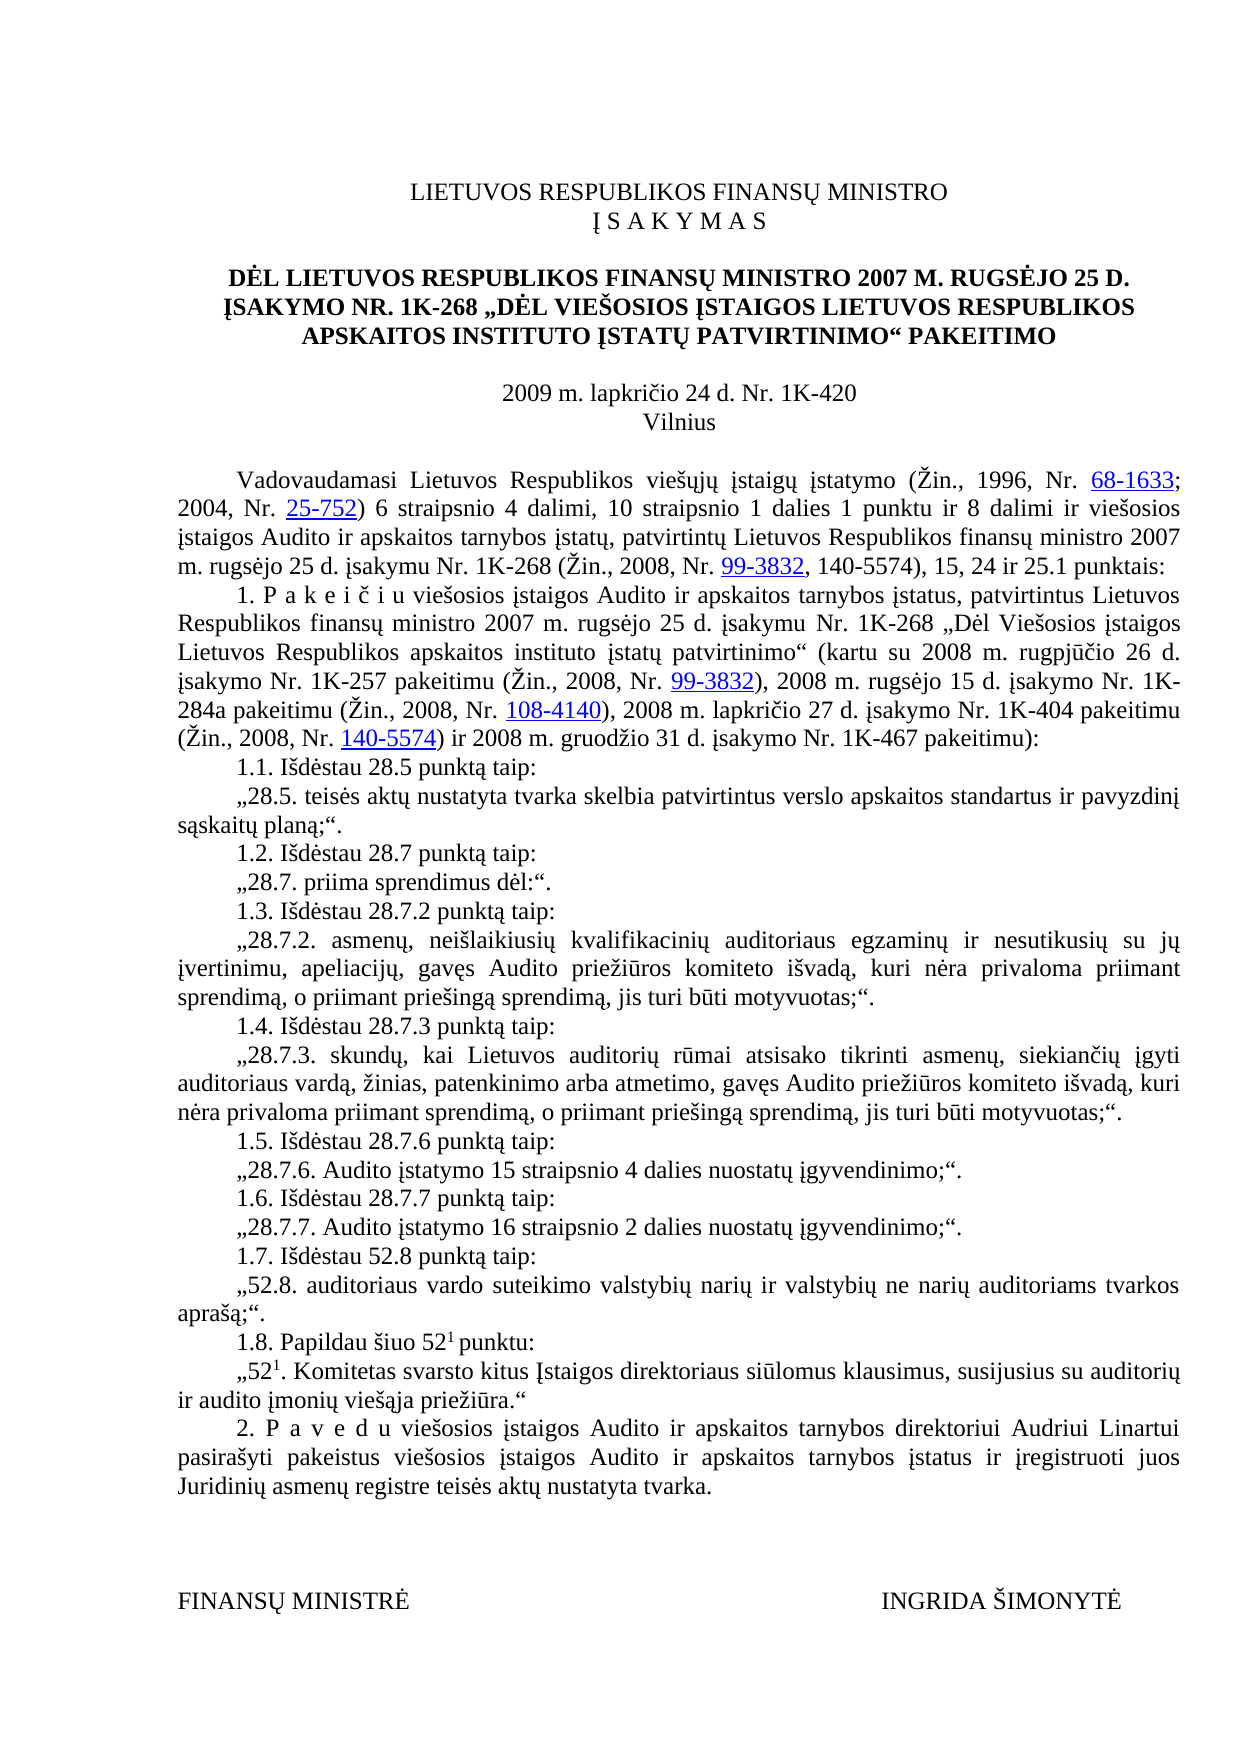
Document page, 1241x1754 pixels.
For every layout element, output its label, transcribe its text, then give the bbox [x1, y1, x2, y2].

text 1.4. Išdėstau 28.7.3 punktą taip: [177, 1011, 1181, 1040]
text 1. P a k e i č i u viešosios įstaigos Audito ir apskaitos tarnybos įstatus, patvirtintus Lietuvos Respublikos finansų ministro 2007 m. rugsėjo 25 d. įsakymu Nr. 1K-268 „Dėl Viešosios įstaigos Lietuvos Respublikos apskaitos instituto įstatų patvirtinimo“ (kartu su 2008 m. rugpjūčio 26 d. įsakymo Nr. 1K-257 pakeitimu (Žin., 2008, Nr. 99-3832), 2008 m. rugsėjo 15 d. įsakymo Nr. 1K-284a pakeitimu (Žin., 2008, Nr. 108-4140), 2008 m. lapkričio 27 d. įsakymo Nr. 1K-404 pakeitimu (Žin., 2008, Nr. 140-5574) ir 2008 m. gruodžio 31 d. įsakymo Nr. 1K-467 pakeitimu): [177, 580, 1181, 752]
text „28.7. priima sprendimus dėl:“. [177, 867, 1181, 896]
text 2009 m. lapkričio 24 d. Nr. 1K-420 [177, 378, 1181, 407]
text 1.1. Išdėstau 28.5 punktą taip: [177, 752, 1181, 781]
text Vilnius [177, 407, 1181, 436]
text „28.7.6. Audito įstatymo 15 straipsnio 4 dalies nuostatų įgyvendinimo;“. [177, 1155, 1181, 1183]
text 1.3. Išdėstau 28.7.2 punktą taip: [177, 896, 1181, 925]
text 2. P a v e d u viešosios įstaigos Audito ir apskaitos tarnybos direktoriui Audriui Linartui pasirašyti pakeistus viešosios įstaigos Audito ir apskaitos tarnybos įstatus ir įregistruoti juos Juridinių asmenų registre teisės aktų nustatyta tvarka. [177, 1413, 1181, 1500]
text 1.2. Išdėstau 28.7 punktą taip: [177, 838, 1181, 867]
text 1.5. Išdėstau 28.7.6 punktą taip: [177, 1126, 1181, 1155]
text LIETUVOS RESPUBLIKOS FINANSŲ MINISTRO [177, 177, 1181, 206]
text 1.6. Išdėstau 28.7.7 punktą taip: [177, 1183, 1181, 1212]
text „52.8. auditoriaus vardo suteikimo valstybių narių ir valstybių ne narių auditoriams tvarkos aprašą;“. [177, 1270, 1181, 1327]
text 1.7. Išdėstau 52.8 punktą taip: [177, 1241, 1181, 1270]
text „28.7.3. skundų, kai Lietuvos auditorių rūmai atsisako tikrinti asmenų, siekiančių įgyti auditoriaus vardą, žinias, patenkinimo arba atmetimo, gavęs Audito priežiūros komiteto išvadą, kuri nėra privaloma priimant sprendimą, o priimant priešingą sprendimą, jis turi būti motyvuotas;“. [177, 1040, 1181, 1126]
text „28.7.2. asmenų, neišlaikiusių kvalifikacinių auditoriaus egzaminų ir nesutikusių su jų įvertinimu, apeliacijų, gavęs Audito priežiūros komiteto išvadą, kuri nėra privaloma priimant sprendimą, o priimant priešingą sprendimą, jis turi būti motyvuotas;“. [177, 925, 1181, 1011]
text FINANSŲ MINISTRĖ INGRIDA ŠIMONYTĖ [177, 1586, 1181, 1615]
text DĖL LIETUVOS RESPUBLIKOS FINANSŲ MINISTRO 2007 M. RUGSĖJO 25 D. ĮSAKYMO Nr. 1K-268 „DĖL VIEŠOSIOS ĮSTAIGOS LIETUVOS RESPUBLIKOS APSKAITOS INSTITUTO ĮSTATŲ PATVIRTINIMO“ PAKEITIMO [177, 263, 1181, 350]
text „28.7.7. Audito įstatymo 16 straipsnio 2 dalies nuostatų įgyvendinimo;“. [177, 1212, 1181, 1241]
text Vadovaudamasi Lietuvos Respublikos viešųjų įstaigų įstatymo (Žin., 1996, Nr. 68-1633; 2004, Nr. 25-752) 6 straipsnio 4 dalimi, 10 straipsnio 1 dalies 1 punktu ir 8 dalimi ir viešosios įstaigos Audito ir apskaitos tarnybos įstatų, patvirtintų Lietuvos Respublikos finansų ministro 2007 m. rugsėjo 25 d. įsakymu Nr. 1K-268 (Žin., 2008, Nr. 99-3832, 140-5574), 15, 24 ir 25.1 punktais: [177, 465, 1181, 580]
text „521. Komitetas svarsto kitus Įstaigos direktoriaus siūlomus klausimus, susijusius su auditorių ir audito įmonių viešąja priežiūra.“ [177, 1356, 1181, 1413]
text Į S A K Y M A S [177, 206, 1181, 235]
text 1.8. Papildau šiuo 521 punktu: [177, 1327, 1181, 1356]
text „28.5. teisės aktų nustatyta tvarka skelbia patvirtintus verslo apskaitos standartus ir pavyzdinį sąskaitų planą;“. [177, 781, 1181, 838]
